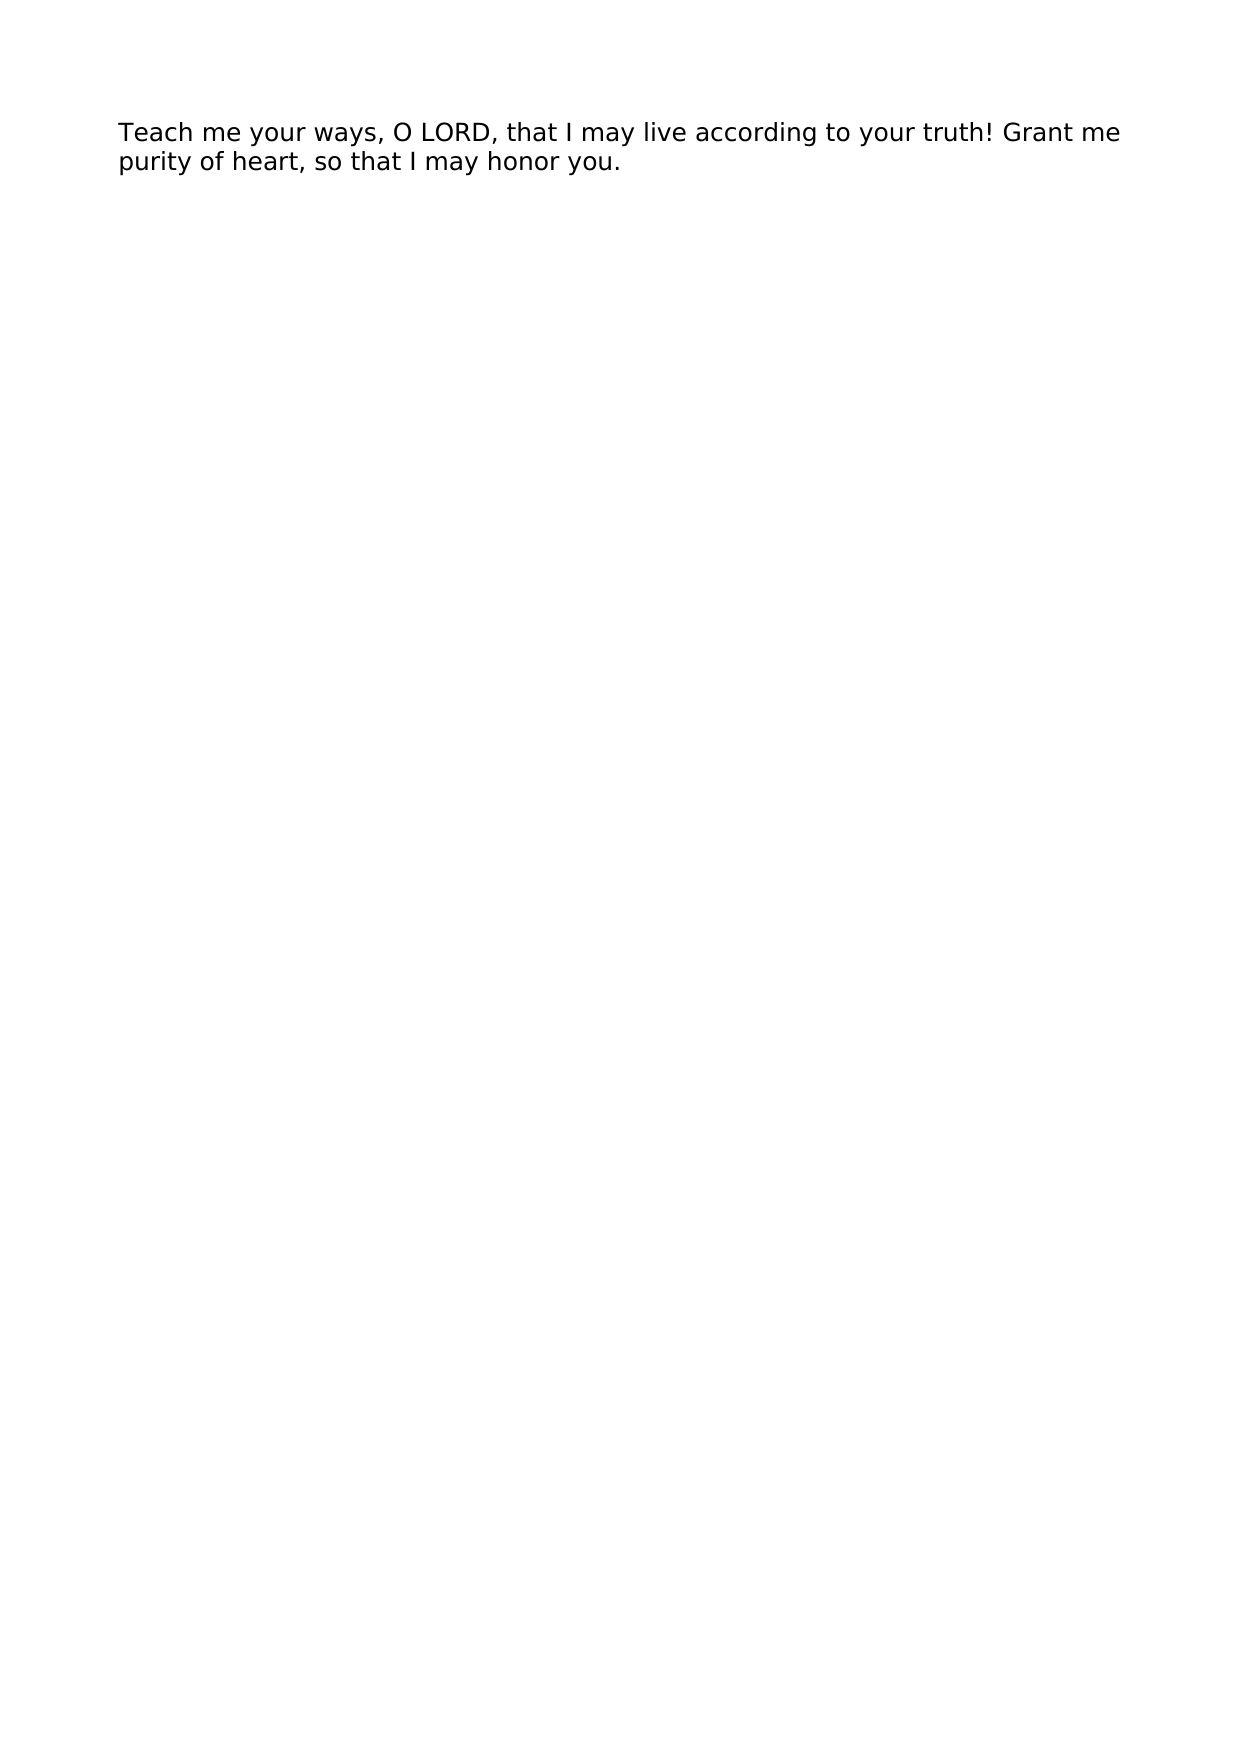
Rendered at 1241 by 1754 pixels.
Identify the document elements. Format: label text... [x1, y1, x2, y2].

text Teach me your ways, O LORD, that I may live according to your truth! Grant me purity of heart, so that I may honor you. [118, 118, 1122, 176]
